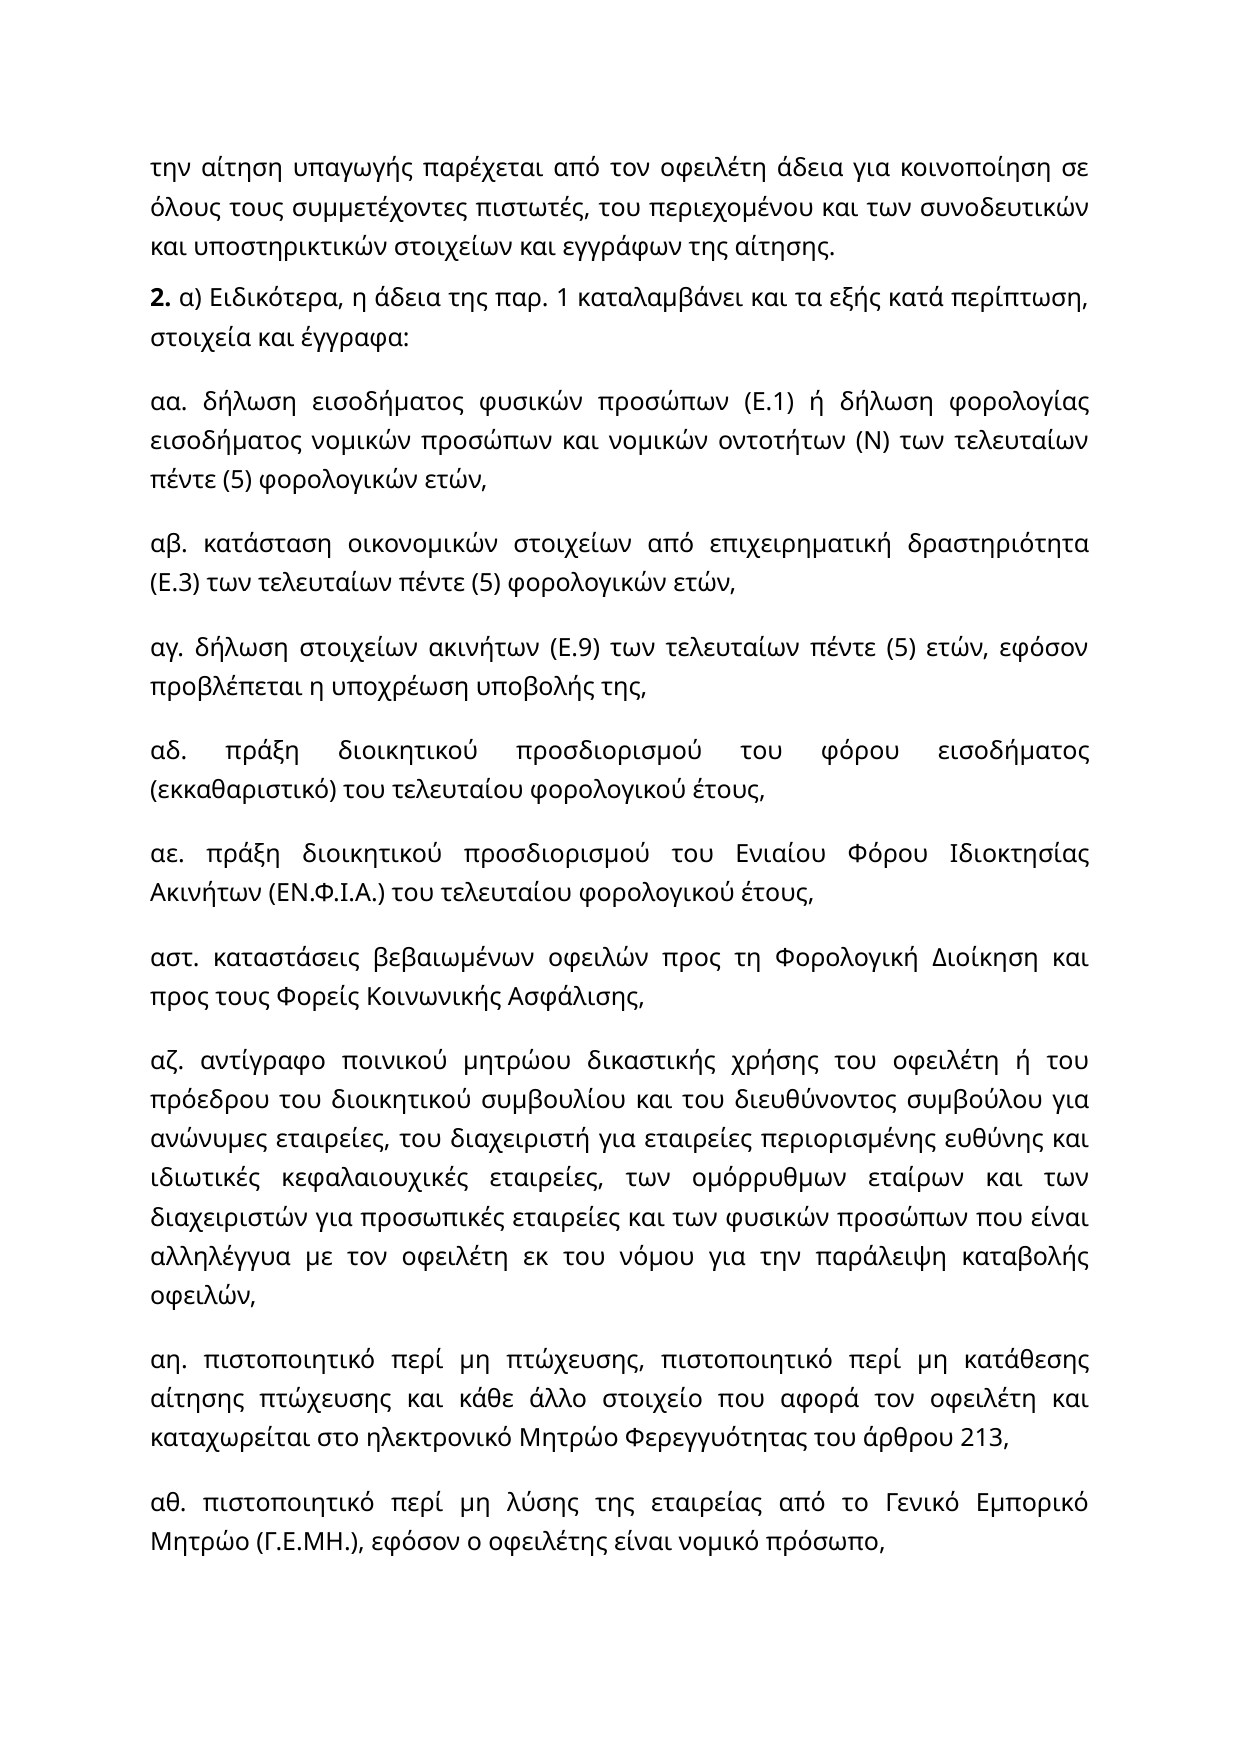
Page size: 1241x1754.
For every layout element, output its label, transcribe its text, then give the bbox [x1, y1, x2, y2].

text αζ. αντίγραφο ποινικού μητρώου δικαστικής χρήσης του οφειλέτη ή του πρόεδρου του διοικητικού συμβουλίου και του διευθύνοντος συμβούλου για ανώνυμες εταιρείες, του διαχειριστή για εταιρείες περιορισμένης ευθύνης και ιδιωτικές κεφαλαιουχικές εταιρείες, των ομόρρυθμων εταίρων και των διαχειριστών για προσωπικές εταιρείες και των φυσικών προσώπων που είναι αλληλέγγυα με τον οφειλέτη εκ του νόμου για την παράλειψη καταβολής οφειλών, [150, 1042, 1090, 1312]
text αε. πράξη διοικητικού προσδιορισμού του Ενιαίου Φόρου Ιδιοκτησίας Ακινήτων (ΕΝ.Φ.Ι.Α.) του τελευταίου φορολογικού έτους, [150, 836, 1090, 909]
text την αίτηση υπαγωγής παρέχεται από τον οφειλέτη άδεια για κοινοποίηση σε όλους τους συμμετέχοντες πιστωτές, του περιεχομένου και των συνοδευτικών και υποστηρικτικών στοιχείων και εγγράφων της αίτησης. [150, 150, 1090, 262]
text αα. δήλωση εισοδήματος φυσικών προσώπων (E.1) ή δήλωση φορολογίας εισοδήματος νομικών προσώπων και νομικών οντοτήτων (Ν) των τελευταίων πέντε (5) φορολογικών ετών, [150, 383, 1090, 496]
text αθ. πιστοποιητικό περί μη λύσης της εταιρείας από το Γενικό Εμπορικό Μητρώο (Γ.Ε.ΜΗ.), εφόσον ο οφειλέτης είναι νομικό πρόσωπο, [150, 1484, 1090, 1557]
text αστ. καταστάσεις βεβαιωμένων οφειλών προς τη Φορολογική Διοίκηση και προς τους Φορείς Κοινωνικής Ασφάλισης, [150, 939, 1090, 1012]
text αβ. κατάσταση οικονομικών στοιχείων από επιχειρηματική δραστηριότητα (Ε.3) των τελευταίων πέντε (5) φορολογικών ετών, [150, 526, 1090, 599]
text αη. πιστοποιητικό περί μη πτώχευσης, πιστοποιητικό περί μη κατάθεσης αίτησης πτώχευσης και κάθε άλλο στοιχείο που αφορά τον οφειλέτη και καταχωρείται στο ηλεκτρονικό Μητρώο Φερεγγυότητας του άρθρου 213, [150, 1342, 1090, 1454]
text αδ. πράξη διοικητικού προσδιορισμού του φόρου εισοδήματος (εκκαθαριστικό) του τελευταίου φορολογικού έτους, [150, 732, 1090, 806]
text αγ. δήλωση στοιχείων ακινήτων (Ε.9) των τελευταίων πέντε (5) ετών, εφόσον προβλέπεται η υποχρέωση υποβολής της, [150, 629, 1090, 702]
text 2. α) Ειδικότερα, η άδεια της παρ. 1 καταλαμβάνει και τα εξής κατά περίπτωση, στοιχεία και έγγραφα: [150, 280, 1090, 353]
